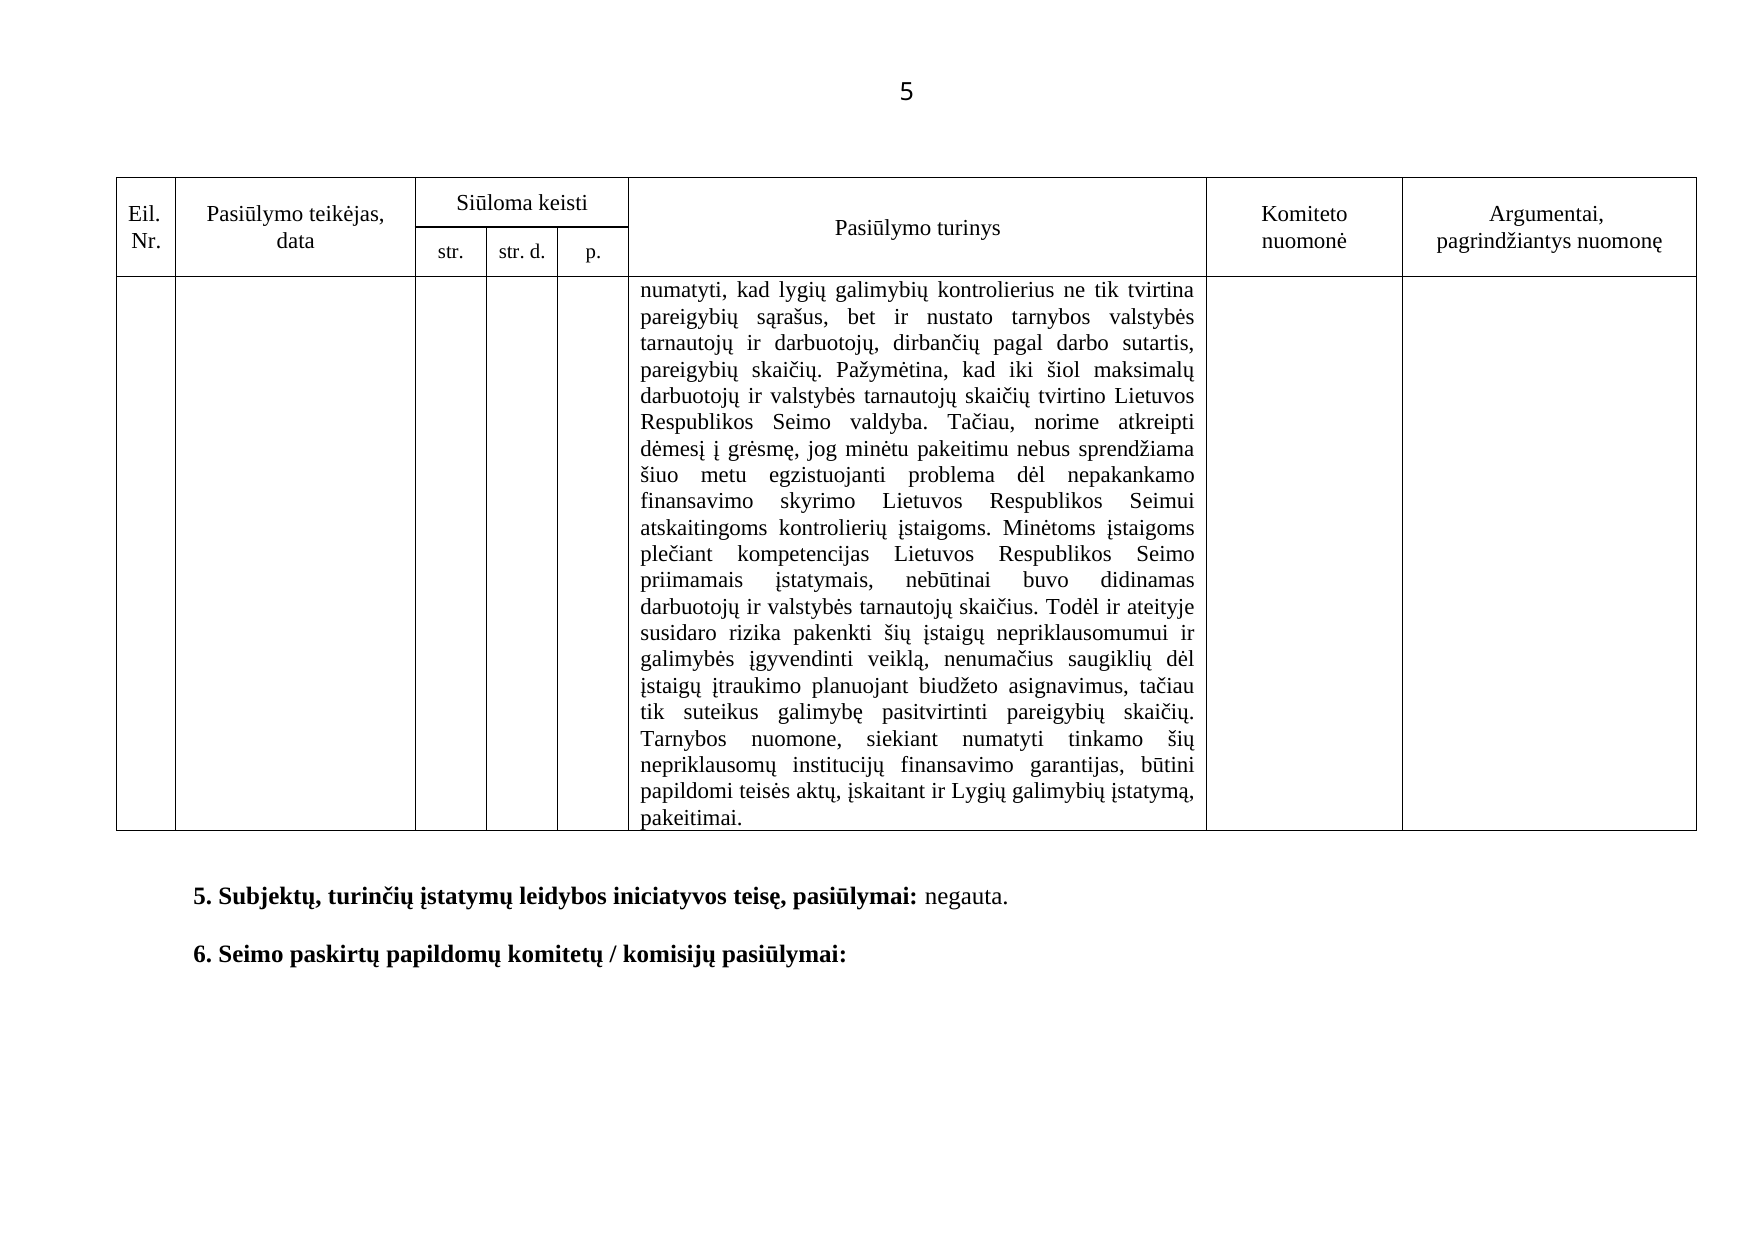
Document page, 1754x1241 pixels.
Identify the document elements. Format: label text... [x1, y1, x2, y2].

table_header Siūloma keisti [416, 178, 628, 226]
table_cell [1403, 277, 1696, 830]
table_cell [487, 277, 557, 830]
table_cell [416, 277, 486, 830]
table_cell [1207, 277, 1402, 830]
table_header Pasiūlymo turinys [629, 178, 1206, 276]
table_header Argumentai, pagrindžiantys nuomonę [1403, 178, 1696, 276]
table_cell str. d. [487, 228, 557, 276]
table_cell numatyti, kad lygių galimybių kontrolierius ne tik tvirtina pareigybių sąrašus, bet ir nustato tarnybos valstybės tarnautojų ir darbuotojų, dirbančių pagal darbo sutartis, pareigybių skaičių. Pažymėtina, kad iki šiol maksimalų darbuotojų ir valstybės tarnautojų skaičių tvirtino Lietuvos Respublikos Seimo valdyba. Tačiau, norime atkreipti dėmesį į grėsmę, jog minėtu pakeitimu nebus sprendžiama šiuo metu egzistuojanti problema dėl nepakankamo finansavimo skyrimo Lietuvos Respublikos Seimui atskaitingoms kontrolierių įstaigoms. Minėtoms įstaigoms plečiant kompetencijas Lietuvos Respublikos Seimo priimamais įstatymais, nebūtinai buvo didinamas darbuotojų ir valstybės tarnautojų skaičius. Todėl ir ateityje susidaro rizika pakenkti šių įstaigų nepriklausomumui ir galimybės įgyvendinti veiklą, nenumačius saugiklių dėl įstaigų įtraukimo planuojant biudžeto asignavimus, tačiau tik suteikus galimybę pasitvirtinti pareigybių skaičių. Tarnybos nuomone, siekiant numatyti tinkamo šių nepriklausomų institucijų finansavimo garantijas, būtini papildomi teisės aktų, įskaitant ir Lygių galimybių įstatymą, pakeitimai. [629, 277, 1206, 830]
table_header Komiteto nuomonė [1207, 178, 1402, 276]
table_cell str. [416, 228, 486, 276]
table_cell p. [558, 228, 628, 276]
table_cell [117, 277, 175, 830]
table_cell [558, 277, 628, 830]
table_header Pasiūlymo teikėjas, data [176, 178, 415, 276]
table_header Eil. Nr. [117, 178, 175, 276]
table_cell [176, 277, 415, 830]
subtitle 5. Subjektų, turinčių įstatymų leidybos iniciatyvos teisę, pasiūlymai: negauta. [118, 881, 1695, 910]
subtitle 6. Seimo paskirtų papildomų komitetų / komisijų pasiūlymai: [118, 939, 1695, 968]
